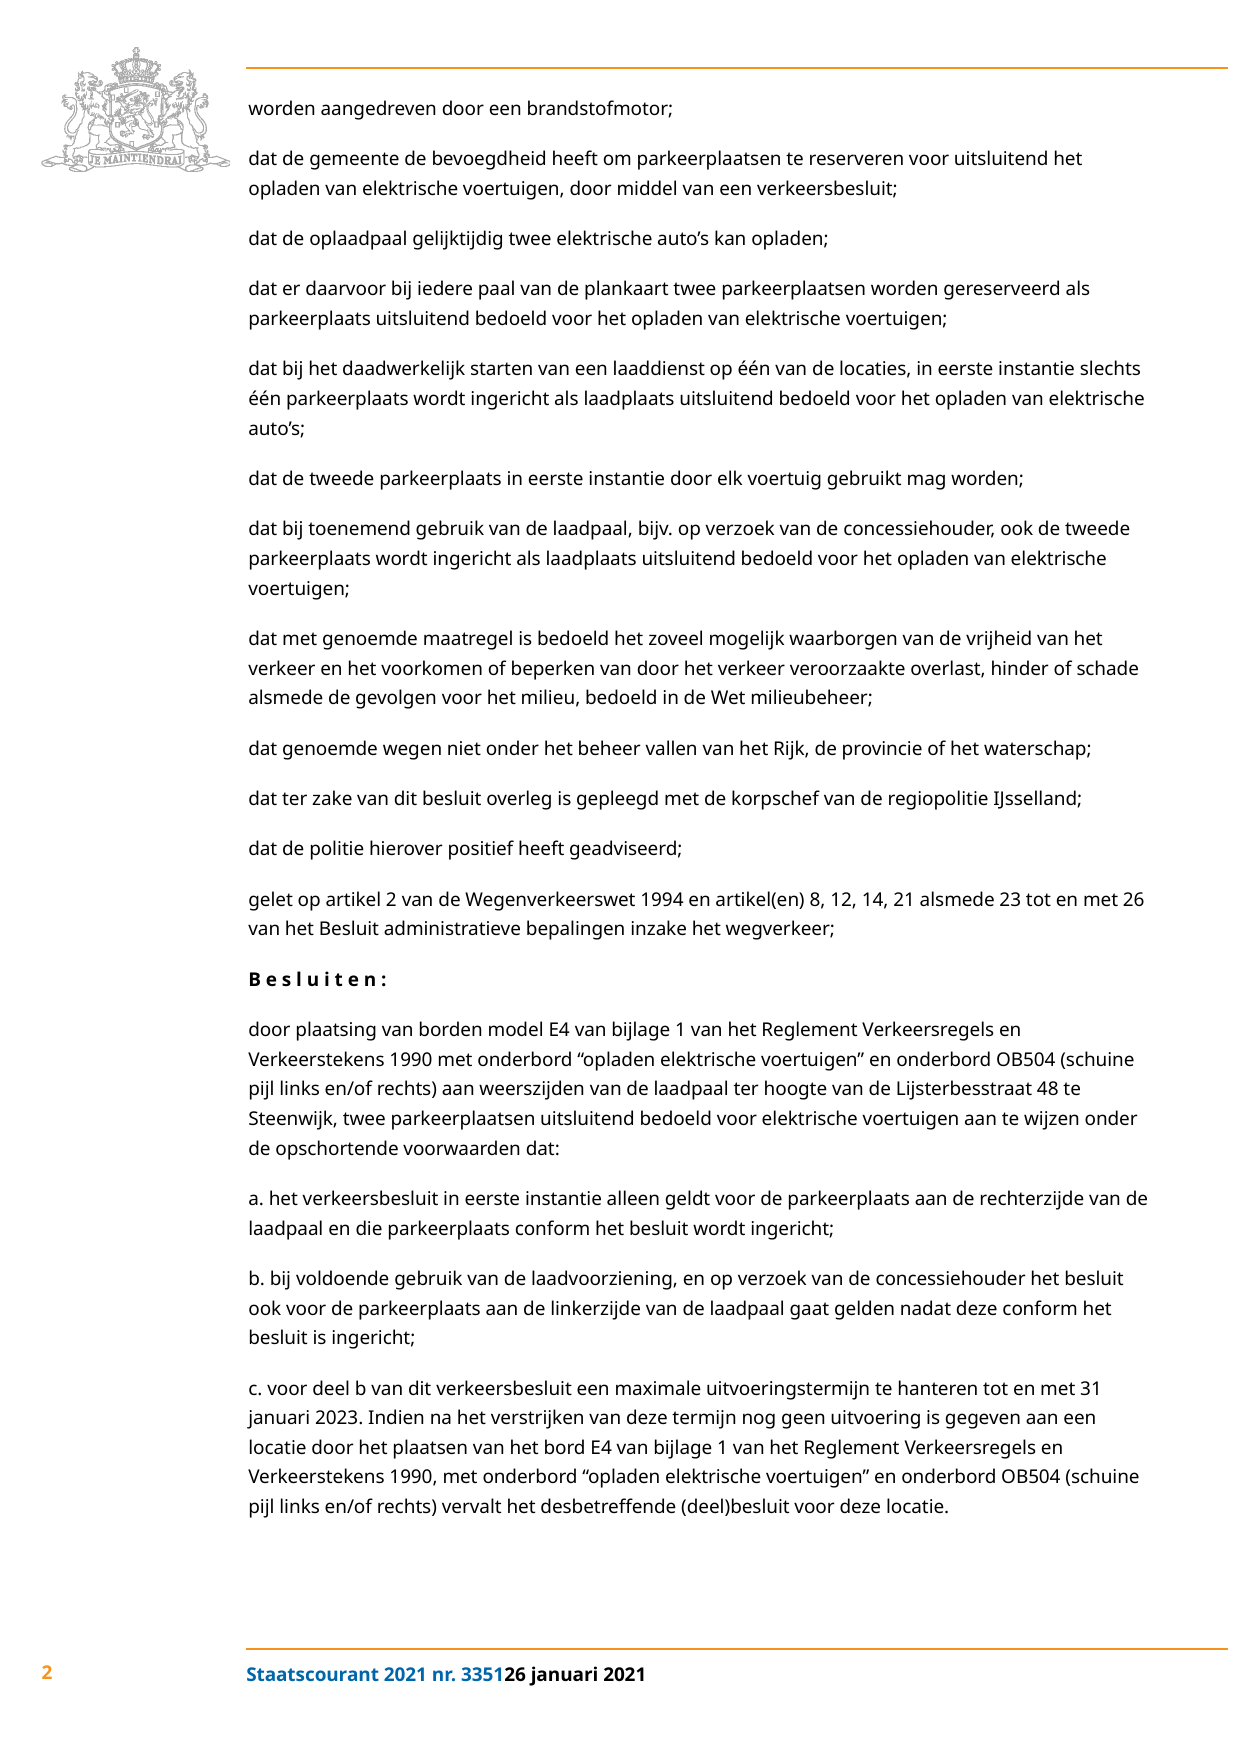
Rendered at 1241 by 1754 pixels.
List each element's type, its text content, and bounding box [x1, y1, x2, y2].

text dat de tweede parkeerplaats in eerste instantie door elk voertuig gebruikt mag worden; [248, 465, 1152, 491]
text B e s l u i t e n : [248, 966, 1152, 992]
text dat met genoemde maatregel is bedoeld het zoveel mogelijk waarborgen van de vrijheid van het verkeer en het voorkomen of beperken van door het verkeer veroorzaakte overlast, hinder of schade alsmede de gevolgen voor het milieu, bedoeld in de Wet milieubeheer; [248, 625, 1152, 710]
text dat bij toenemend gebruik van de laadpaal, bijv. op verzoek van de concessiehouder, ook de tweede parkeerplaats wordt ingericht als laadplaats uitsluitend bedoeld voor het opladen van elektrische voertuigen; [248, 516, 1152, 601]
text dat de gemeente de bevoegdheid heeft om parkeerplaatsen te reserveren voor uitsluitend het opladen van elektrische voertuigen, door middel van een verkeersbesluit; [248, 145, 1152, 201]
text dat de oplaadpaal gelijktijdig twee elektrische auto’s kan opladen; [248, 225, 1152, 251]
text c. voor deel b van dit verkeersbesluit een maximale uitvoeringstermijn te hanteren tot en met 31 januari 2023. Indien na het verstrijken van deze termijn nog geen uitvoering is gegeven aan een locatie door het plaatsen van het bord E4 van bijlage 1 van het Reglement Verkeersregels en Verkeerstekens 1990, met onderbord “opladen elektrische voertuigen” en onderbord OB504 (schuine pijl links en/of rechts) vervalt het desbetreffende (deel)besluit voor deze locatie. [248, 1375, 1152, 1519]
text dat bij het daadwerkelijk starten van een laaddienst op één van de locaties, in eerste instantie slechts één parkeerplaats wordt ingericht als laadplaats uitsluitend bedoeld voor het opladen van elektrische auto’s; [248, 356, 1152, 441]
text dat ter zake van dit besluit overleg is gepleegd met de korpschef van de regiopolitie IJsselland; [248, 785, 1152, 811]
text gelet op artikel 2 van de Wegenverkeerswet 1994 en artikel(en) 8, 12, 14, 21 alsmede 23 tot en met 26 van het Besluit administratieve bepalingen inzake het wegverkeer; [248, 886, 1152, 941]
text dat de politie hierover positief heeft geadviseerd; [248, 836, 1152, 861]
text a. het verkeersbesluit in eerste instantie alleen geldt voor de parkeerplaats aan de rechterzijde van de laadpaal en die parkeerplaats conform het besluit wordt ingericht; [248, 1185, 1152, 1241]
text dat genoemde wegen niet onder het beheer vallen van het Rijk, de provincie of het waterschap; [248, 735, 1152, 761]
text door plaatsing van borden model E4 van bijlage 1 van het Reglement Verkeersregels en Verkeerstekens 1990 met onderbord “opladen elektrische voertuigen” en onderbord OB504 (schuine pijl links en/of rechts) aan weerszijden van de laadpaal ter hoogte van de Lijsterbesstraat 48 te Steenwijk, twee parkeerplaatsen uitsluitend bedoeld voor elektrische voertuigen aan te wijzen onder de opschortende voorwaarden dat: [248, 1016, 1152, 1161]
text b. bij voldoende gebruik van de laadvoorziening, en op verzoek van de concessiehouder het besluit ook voor de parkeerplaats aan de linkerzijde van de laadpaal gaat gelden nadat deze conform het besluit is ingericht; [248, 1265, 1152, 1350]
text worden aangedreven door een brandstofmotor; [248, 95, 1152, 121]
text dat er daarvoor bij iedere paal van de plankaart twee parkeerplaatsen worden gereserveerd als parkeerplaats uitsluitend bedoeld voor het opladen van elektrische voertuigen; [248, 276, 1152, 331]
picture [41, 47, 231, 172]
